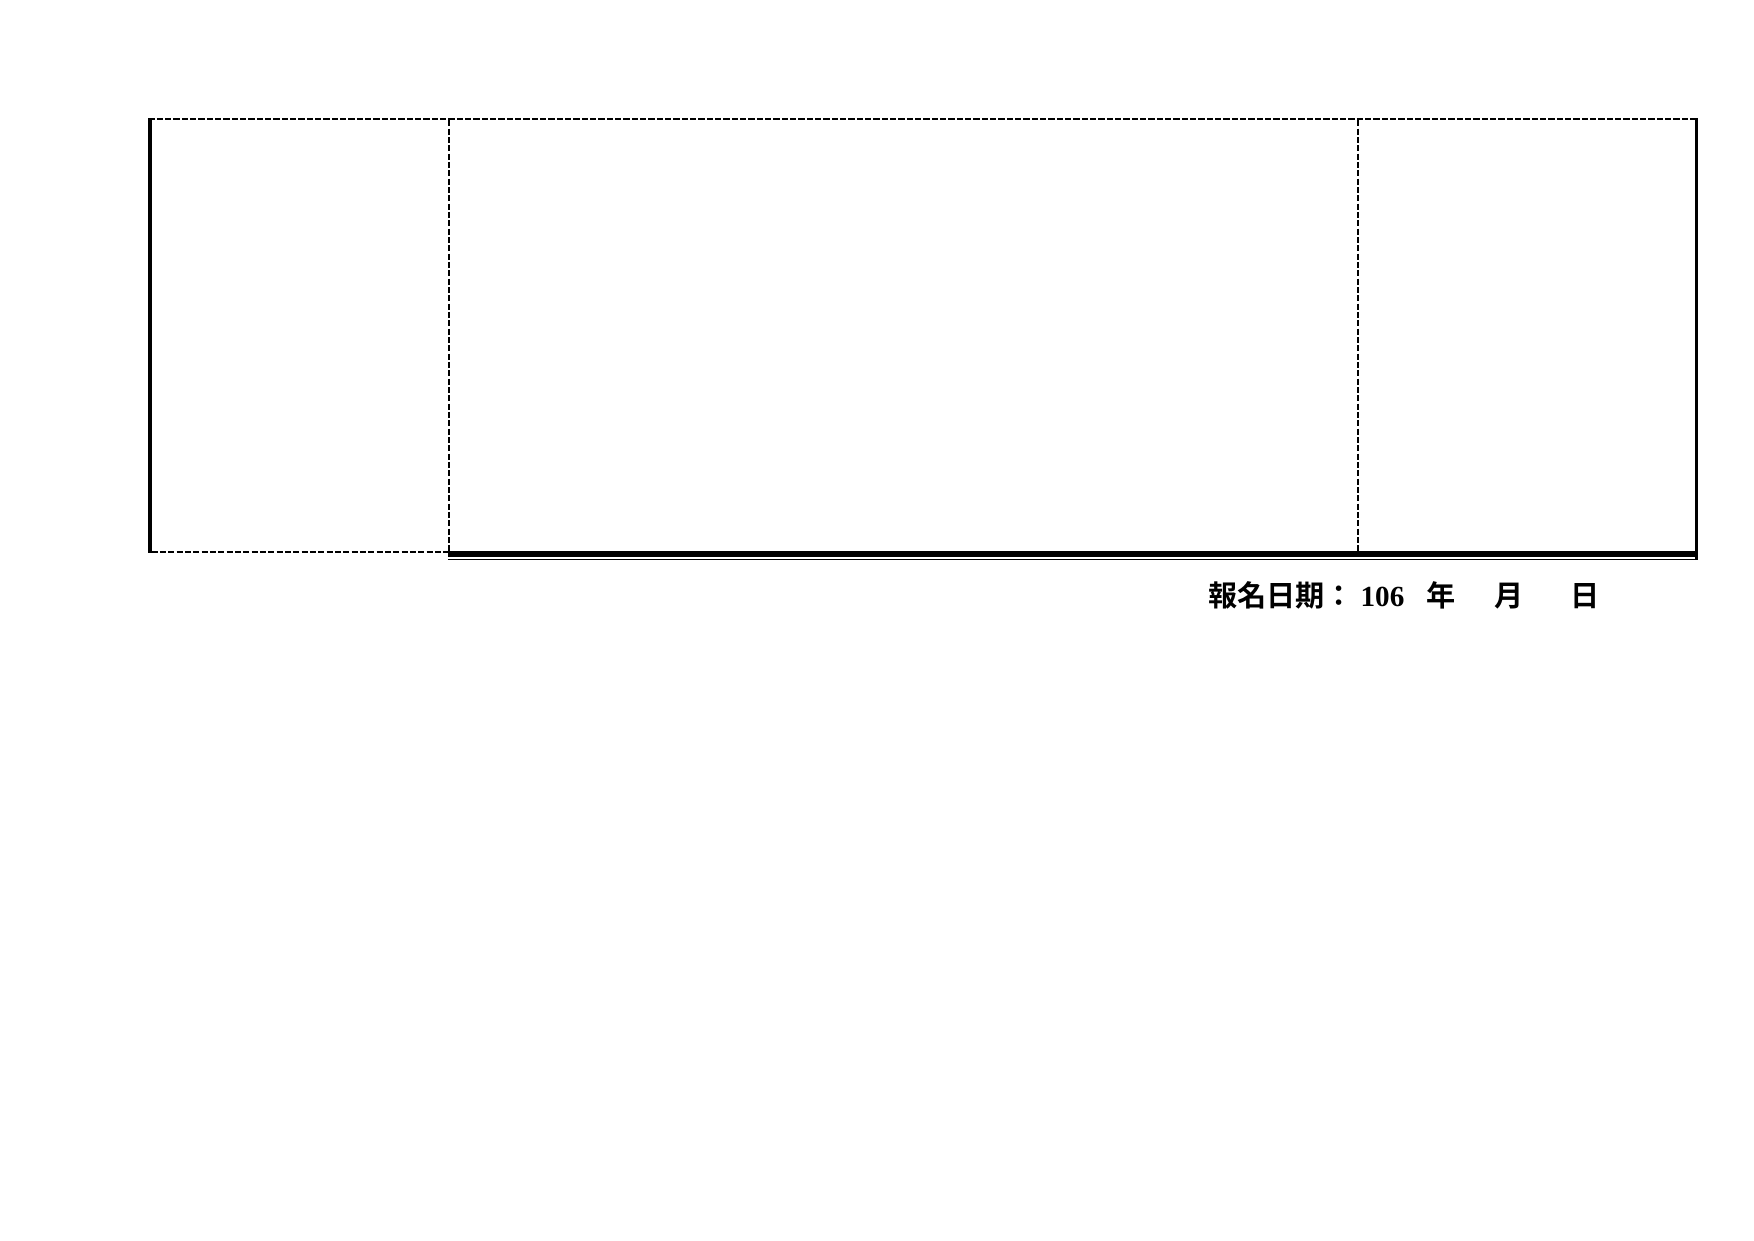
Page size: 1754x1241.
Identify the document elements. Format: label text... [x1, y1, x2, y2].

text 報名日期： 106 年 月 日 [150, 573, 1599, 615]
table_cell [152, 118, 449, 551]
table_cell [449, 118, 1358, 551]
table_cell [1358, 118, 1695, 551]
